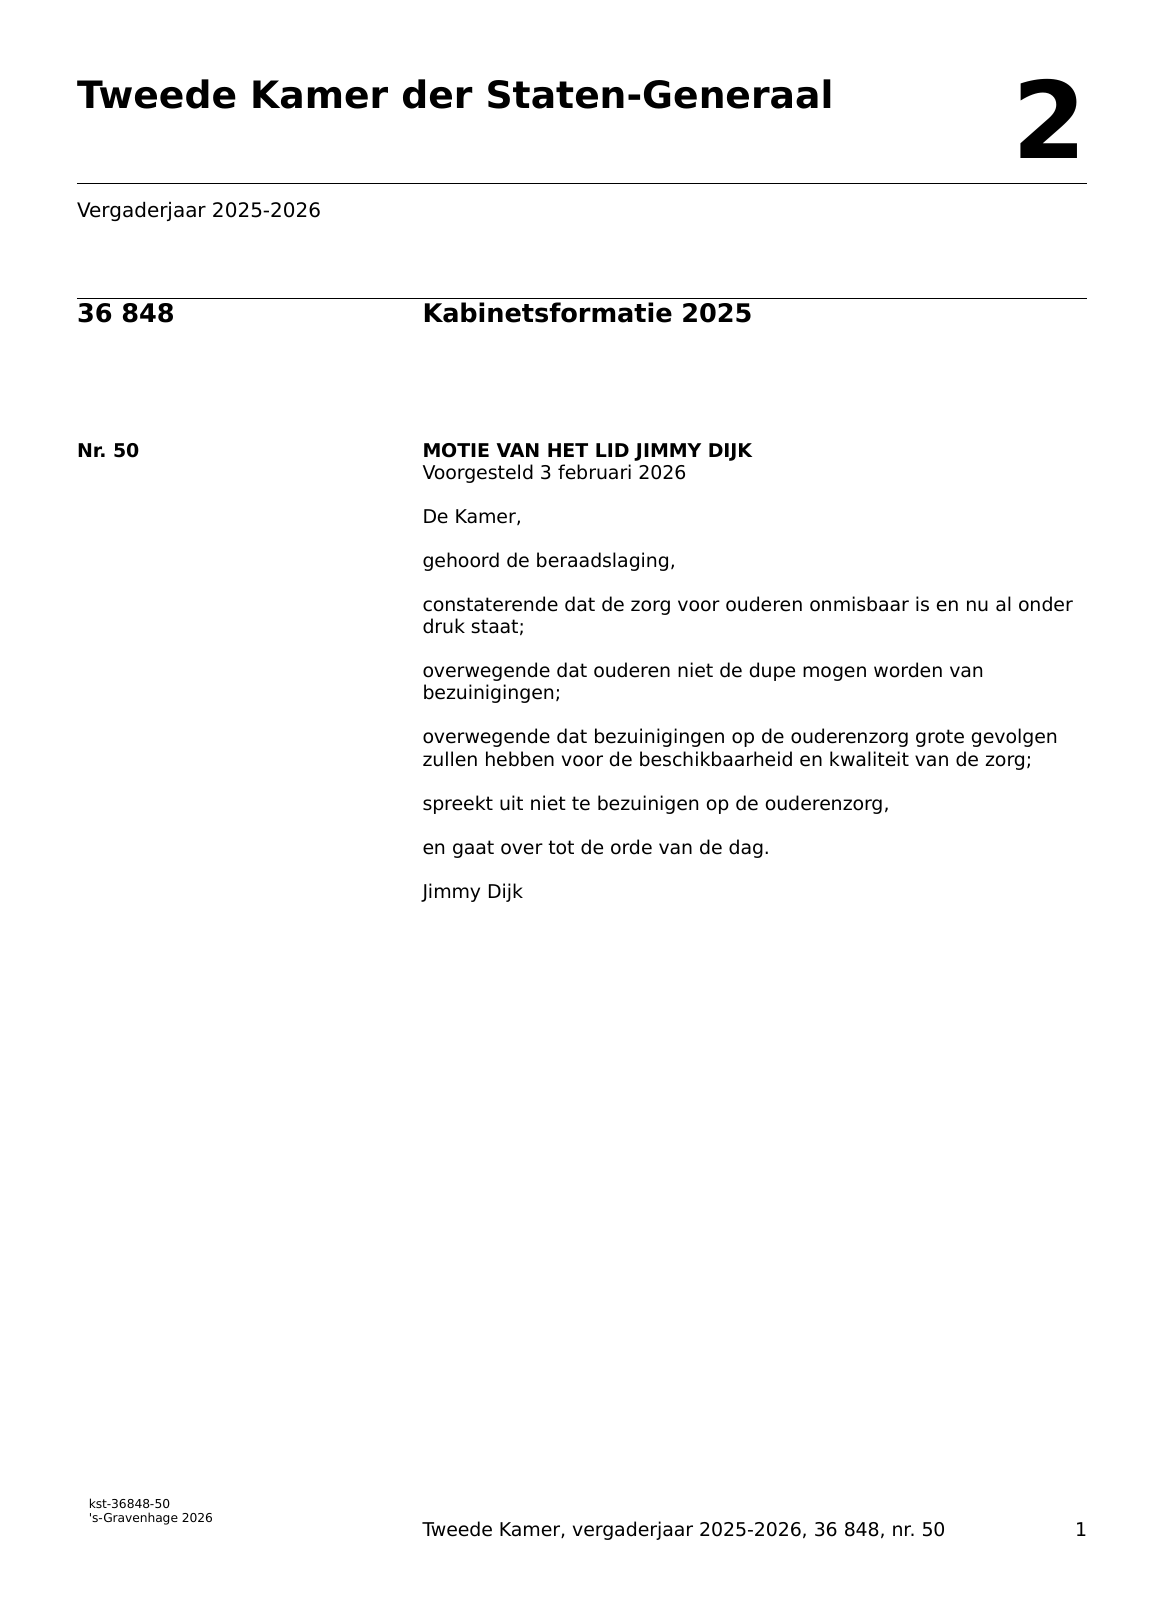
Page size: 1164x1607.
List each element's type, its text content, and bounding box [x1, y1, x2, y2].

text overwegende dat bezuinigingen op de ouderenzorg grote gevolgen zullen hebben voor de beschikbaarheid en kwaliteit van de zorg; [422, 726, 1087, 770]
text kst-36848-50 [88, 1497, 323, 1511]
table_header 2 [886, 59, 1087, 183]
text Jimmy Dijk [422, 881, 1087, 903]
text en gaat over tot de orde van de dag. [422, 837, 1087, 859]
subtitle Nr. 50 MOTIE VAN HET LID JIMMY DIJK [77, 440, 1087, 462]
table_cell Vergaderjaar 2025-2026 [77, 184, 1087, 298]
text overwegende dat ouderen niet de dupe mogen worden van bezuinigingen; [422, 660, 1087, 704]
text gehoord de beraadslaging, [422, 550, 1087, 572]
text spreekt uit niet te bezuinigen op de ouderenzorg, [422, 793, 1087, 814]
text 's-Gravenhage 2026 [88, 1511, 323, 1525]
subtitle 36 848 Kabinetsformatie 2025 [77, 299, 1087, 329]
text Voorgesteld 3 februari 2026 [422, 462, 1087, 484]
text constaterende dat de zorg voor ouderen onmisbaar is en nu al onder druk staat; [422, 594, 1087, 638]
text De Kamer, [422, 506, 1087, 528]
table_header Tweede Kamer der Staten-Generaal [77, 59, 886, 183]
